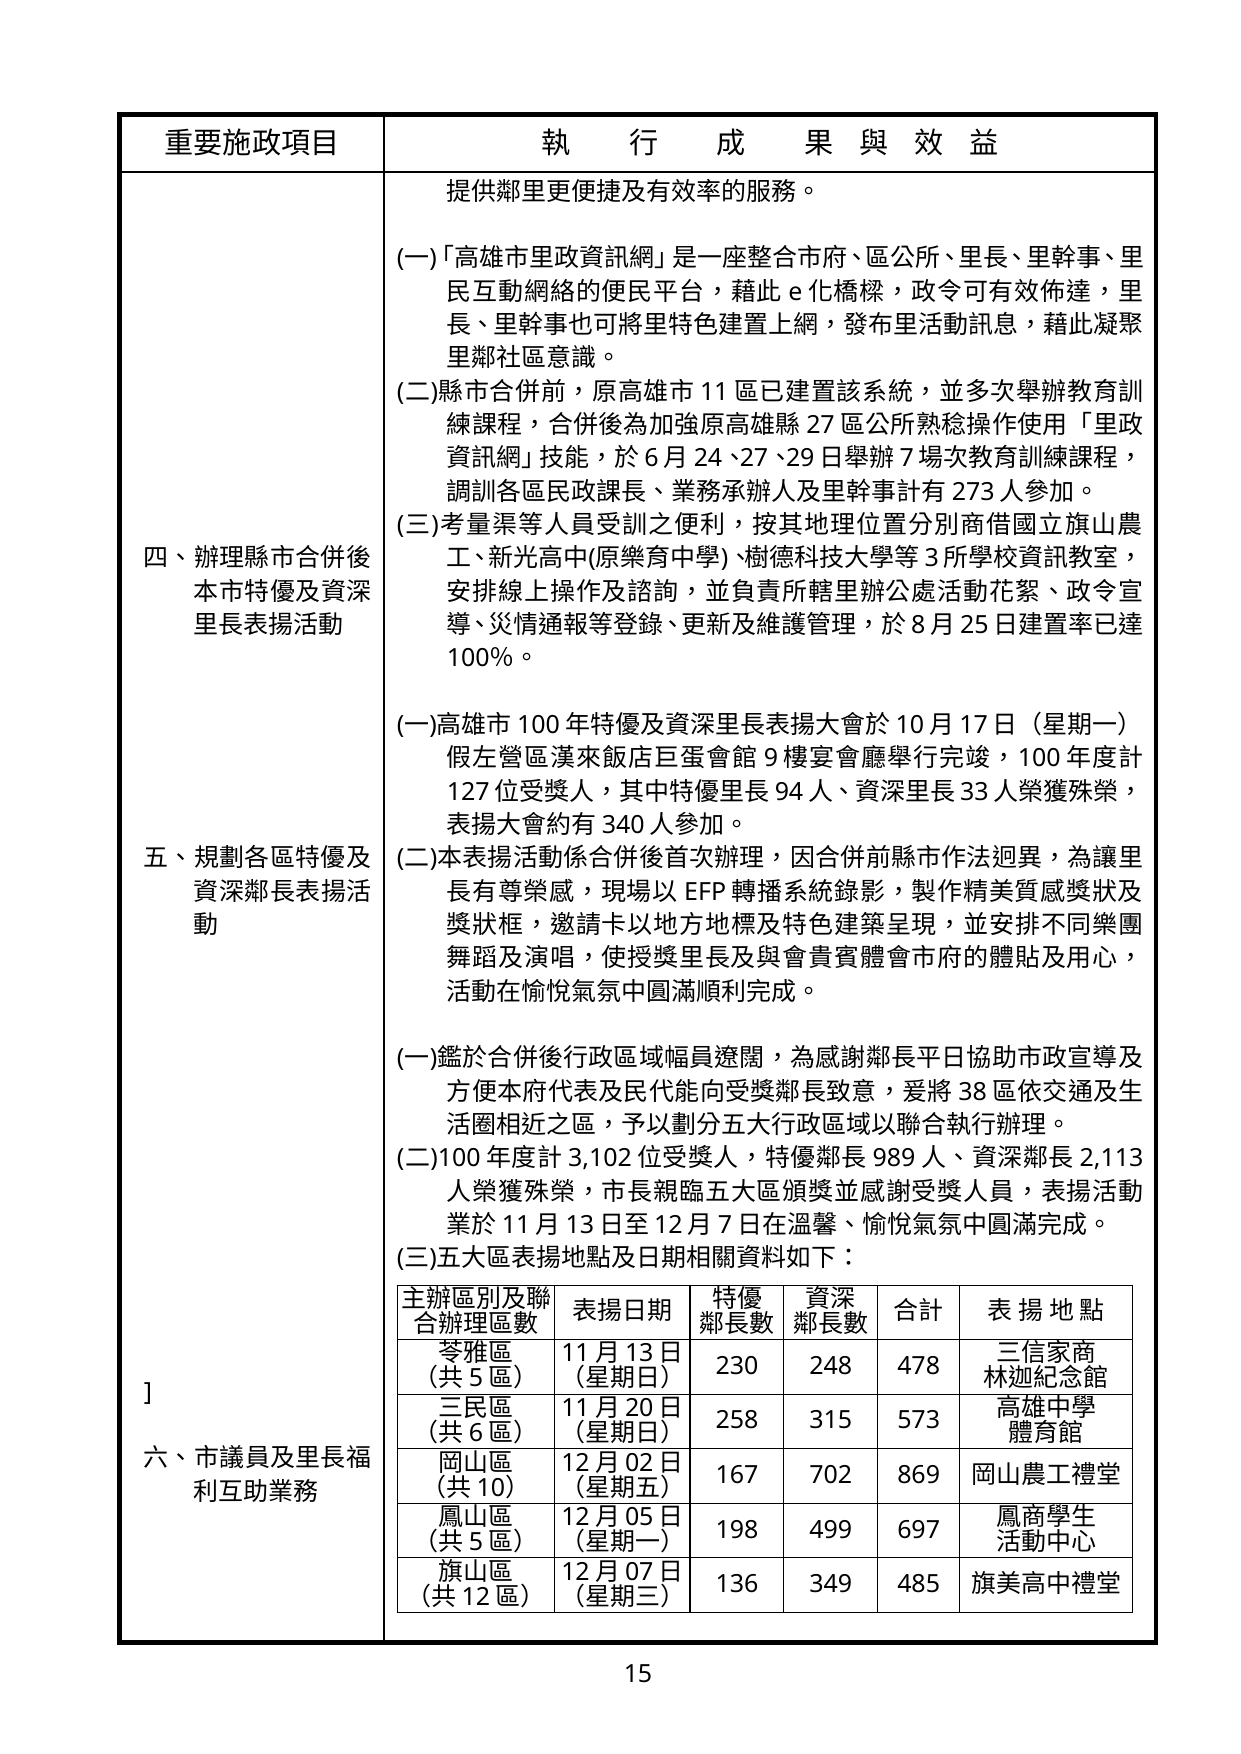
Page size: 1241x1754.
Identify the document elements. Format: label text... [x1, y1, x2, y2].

table_cell 旗山區 （共12區） [398, 1558, 554, 1612]
table_cell 岡山區 （共10） [398, 1449, 554, 1503]
table_cell 12月07日 （星期三） [555, 1558, 689, 1612]
table_cell 三信家商 林迦紀念館 [960, 1340, 1132, 1394]
table_header 合計 [878, 1286, 959, 1339]
table_cell 248 [784, 1340, 877, 1394]
table_cell 573 [878, 1395, 959, 1448]
table_cell 485 [878, 1558, 959, 1612]
table_header 重要施政項目 [122, 117, 383, 171]
table_cell 11月13日 （星期日） [555, 1340, 689, 1394]
table_header 執 行 成 果 與 效 益 [385, 117, 1154, 171]
table_cell 198 [691, 1504, 783, 1557]
table_cell 349 [784, 1558, 877, 1612]
table_cell 136 [691, 1558, 783, 1612]
table_header 資深 鄰長數 [784, 1286, 877, 1339]
table_cell 315 [784, 1395, 877, 1448]
table_cell 提供鄰里更便捷及有效率的服務。 (一)「高雄市里政資訊網」是一座整合市府、區公所、里長、里幹事、里民互動網絡的便民平台，藉此e化橋樑，政令可有效佈達，里長、里幹事也可將里特色建置上網，發布里活動訊息，藉此凝聚里鄰社區意識。 (二)縣市合併前，原高雄市11區已建置該系統，並多次舉辦教育訓練課程，合併後為加強原高雄縣27區公所熟稔操作使用「里政資訊網」技能，於6月24、27、29日舉辦7場次教育訓練課程，調訓各區民政課長、業務承辦人及里幹事計有273人參加。 (三)考量渠等人員受訓之便利，按其地理位置分別商借國立旗山農工、新光高中(原樂育中學)、樹德科技大學等3所學校資訊教室，安排線上操作及諮詢，並負責所轄里辦公處活動花絮、政令宣導、災情通報等登錄、更新及維護管理，於8月25日建置率已達100％。 (一)高雄市100年特優及資深里長表揚大會於10月17日（星期一）假左營區漢來飯店巨蛋會館9樓宴會廳舉行完竣，100年度計127位受獎人，其中特優里長94人、資深里長33人榮獲殊榮，表揚大會約有340人參加。 (二)本表揚活動係合併後首次辦理，因合併前縣市作法迥異，為讓里長有尊榮感，現場以EFP轉播系統錄影，製作精美質感獎狀及獎狀框，邀請卡以地方地標及特色建築呈現，並安排不同樂團舞蹈及演唱，使授獎里長及與會貴賓體會市府的體貼及用心，活動在愉悅氣氛中圓滿順利完成。 (一)鑑於合併後行政區域幅員遼闊，為感謝鄰長平日協助市政宣導及方便本府代表及民代能向受獎鄰長致意，爰將38區依交通及生活圈相近之區，予以劃分五大行政區域以聯合執行辦理。 (二)100年度計3,102位受獎人，特優鄰長989人、資深鄰長2,113人榮獲殊榮，市長親臨五大區頒獎並感謝受獎人員，表揚活動業於11月13日至12月7日在溫馨、愉悅氣氛中圓滿完成。 (三)五大區表揚地點及日期相關資料如下： [385, 173, 1154, 1640]
table_header 特優 鄰長數 [691, 1286, 783, 1339]
table_cell 230 [691, 1340, 783, 1394]
table_header 主辦區別及聯合辦理區數 [398, 1286, 554, 1339]
table_cell 167 [691, 1449, 783, 1503]
table_cell 12月05日 （星期一） [555, 1504, 689, 1557]
table_cell 四、辦理縣市合併後本市特優及資深里長表揚活動 五、規劃各區特優及資深鄰長表揚活動 ] 六、市議員及里長福利互助業務 [122, 173, 383, 1640]
table_cell 旗美高中禮堂 [960, 1558, 1132, 1612]
table_cell 499 [784, 1504, 877, 1557]
table_cell 鳳商學生 活動中心 [960, 1504, 1132, 1557]
table_cell 12月02日 （星期五） [555, 1449, 689, 1503]
table_header 表揚日期 [555, 1286, 689, 1339]
table_cell 11月20日 （星期日） [555, 1395, 689, 1448]
table_cell 三民區 （共6區） [398, 1395, 554, 1448]
table_cell 高雄中學 體育館 [960, 1395, 1132, 1448]
table_cell 702 [784, 1449, 877, 1503]
table_header 表 揚 地 點 [960, 1286, 1132, 1339]
table_cell 869 [878, 1449, 959, 1503]
table_cell 697 [878, 1504, 959, 1557]
table_cell 苓雅區 （共5區） [398, 1340, 554, 1394]
table_cell 鳳山區 （共5區） [398, 1504, 554, 1557]
table_cell 岡山農工禮堂 [960, 1449, 1132, 1503]
table_cell 258 [691, 1395, 783, 1448]
table_cell 478 [878, 1340, 959, 1394]
